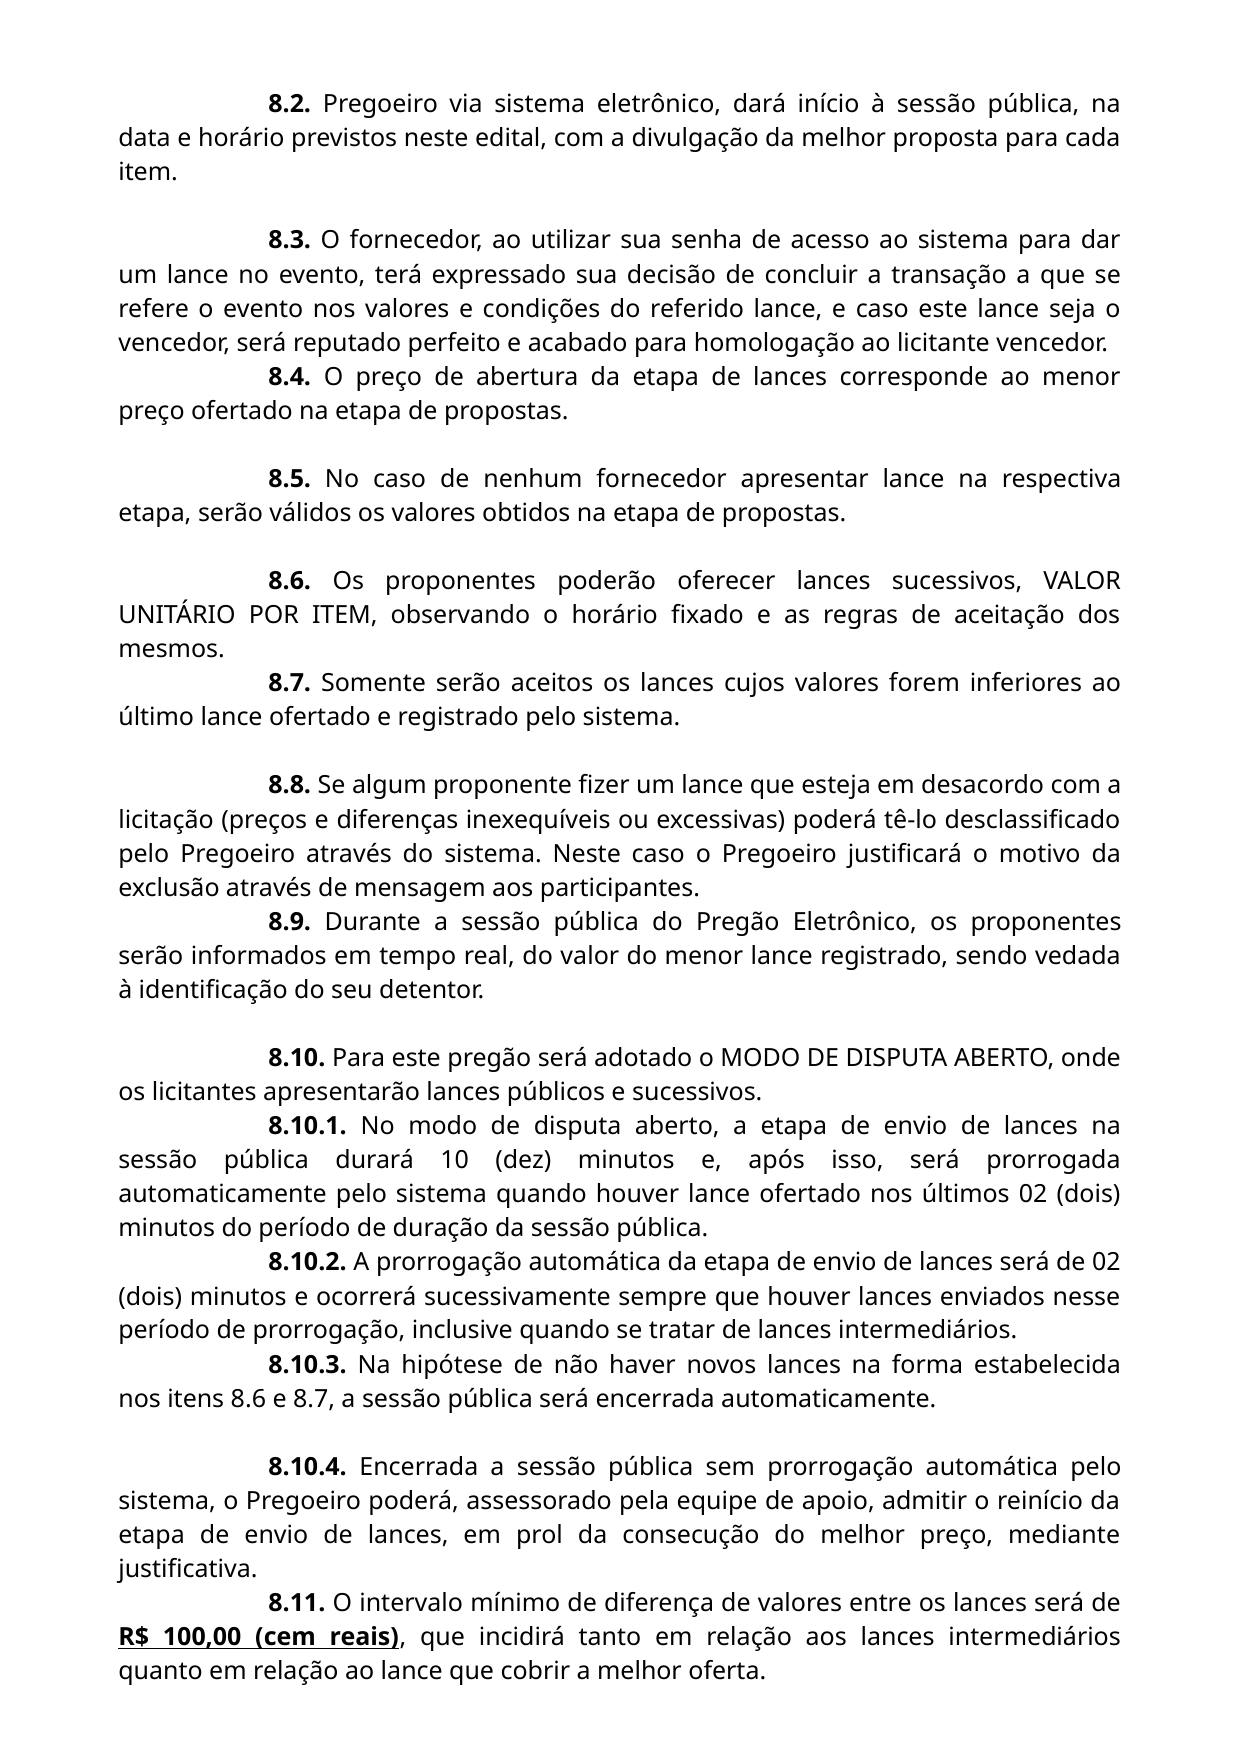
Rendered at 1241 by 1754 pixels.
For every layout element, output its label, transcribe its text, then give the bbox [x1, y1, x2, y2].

text 8.10.2. A prorrogação automática da etapa de envio de lances será de 02 (dois) minutos e ocorrerá sucessivamente sempre que houver lances enviados nesse período de prorrogação, inclusive quando se tratar de lances intermediários. [118, 1244, 1122, 1346]
text 8.7. Somente serão aceitos os lances cujos valores forem inferiores ao último lance ofertado e registrado pelo sistema. [118, 665, 1122, 733]
text 8.10.4. Encerrada a sessão pública sem prorrogação automática pelo sistema, o Pregoeiro poderá, assessorado pela equipe de apoio, admitir o reinício da etapa de envio de lances, em prol da consecução do melhor preço, mediante justificativa. [118, 1448, 1122, 1585]
text 8.2. Pregoeiro via sistema eletrônico, dará início à sessão pública, na data e horário previstos neste edital, com a divulgação da melhor proposta para cada item. [118, 86, 1122, 188]
text 8.11. O intervalo mínimo de diferença de valores entre os lances será de R$ 100,00 (cem reais), que incidirá tanto em relação aos lances intermediários quanto em relação ao lance que cobrir a melhor oferta. [118, 1585, 1122, 1687]
text 8.10.1. No modo de disputa aberto, a etapa de envio de lances na sessão pública durará 10 (dez) minutos e, após isso, será prorrogada automaticamente pelo sistema quando houver lance ofertado nos últimos 02 (dois) minutos do período de duração da sessão pública. [118, 1108, 1122, 1244]
text 8.9. Durante a sessão pública do Pregão Eletrônico, os proponentes serão informados em tempo real, do valor do menor lance registrado, sendo vedada à identificação do seu detentor. [118, 903, 1122, 1006]
text 8.10.3. Na hipótese de não haver novos lances na forma estabelecida nos itens 8.6 e 8.7, a sessão pública será encerrada automaticamente. [118, 1346, 1122, 1414]
text 8.5. No caso de nenhum fornecedor apresentar lance na respectiva etapa, serão válidos os valores obtidos na etapa de propostas. [118, 461, 1122, 529]
text 8.8. Se algum proponente fizer um lance que esteja em desacordo com a licitação (preços e diferenças inexequíveis ou excessivas) poderá tê-lo desclassificado pelo Pregoeiro através do sistema. Neste caso o Pregoeiro justificará o motivo da exclusão através de mensagem aos participantes. [118, 767, 1122, 903]
text 8.4. O preço de abertura da etapa de lances corresponde ao menor preço ofertado na etapa de propostas. [118, 358, 1122, 427]
text 8.3. O fornecedor, ao utilizar sua senha de acesso ao sistema para dar um lance no evento, terá expressado sua decisão de concluir a transação a que se refere o evento nos valores e condições do referido lance, e caso este lance seja o vencedor, será reputado perfeito e acabado para homologação ao licitante vencedor. [118, 222, 1122, 358]
text 8.6. Os proponentes poderão oferecer lances sucessivos, VALOR UNITÁRIO POR ITEM, observando o horário fixado e as regras de aceitação dos mesmos. [118, 563, 1122, 665]
text 8.10. Para este pregão será adotado o MODO DE DISPUTA ABERTO, onde os licitantes apresentarão lances públicos e sucessivos. [118, 1040, 1122, 1108]
